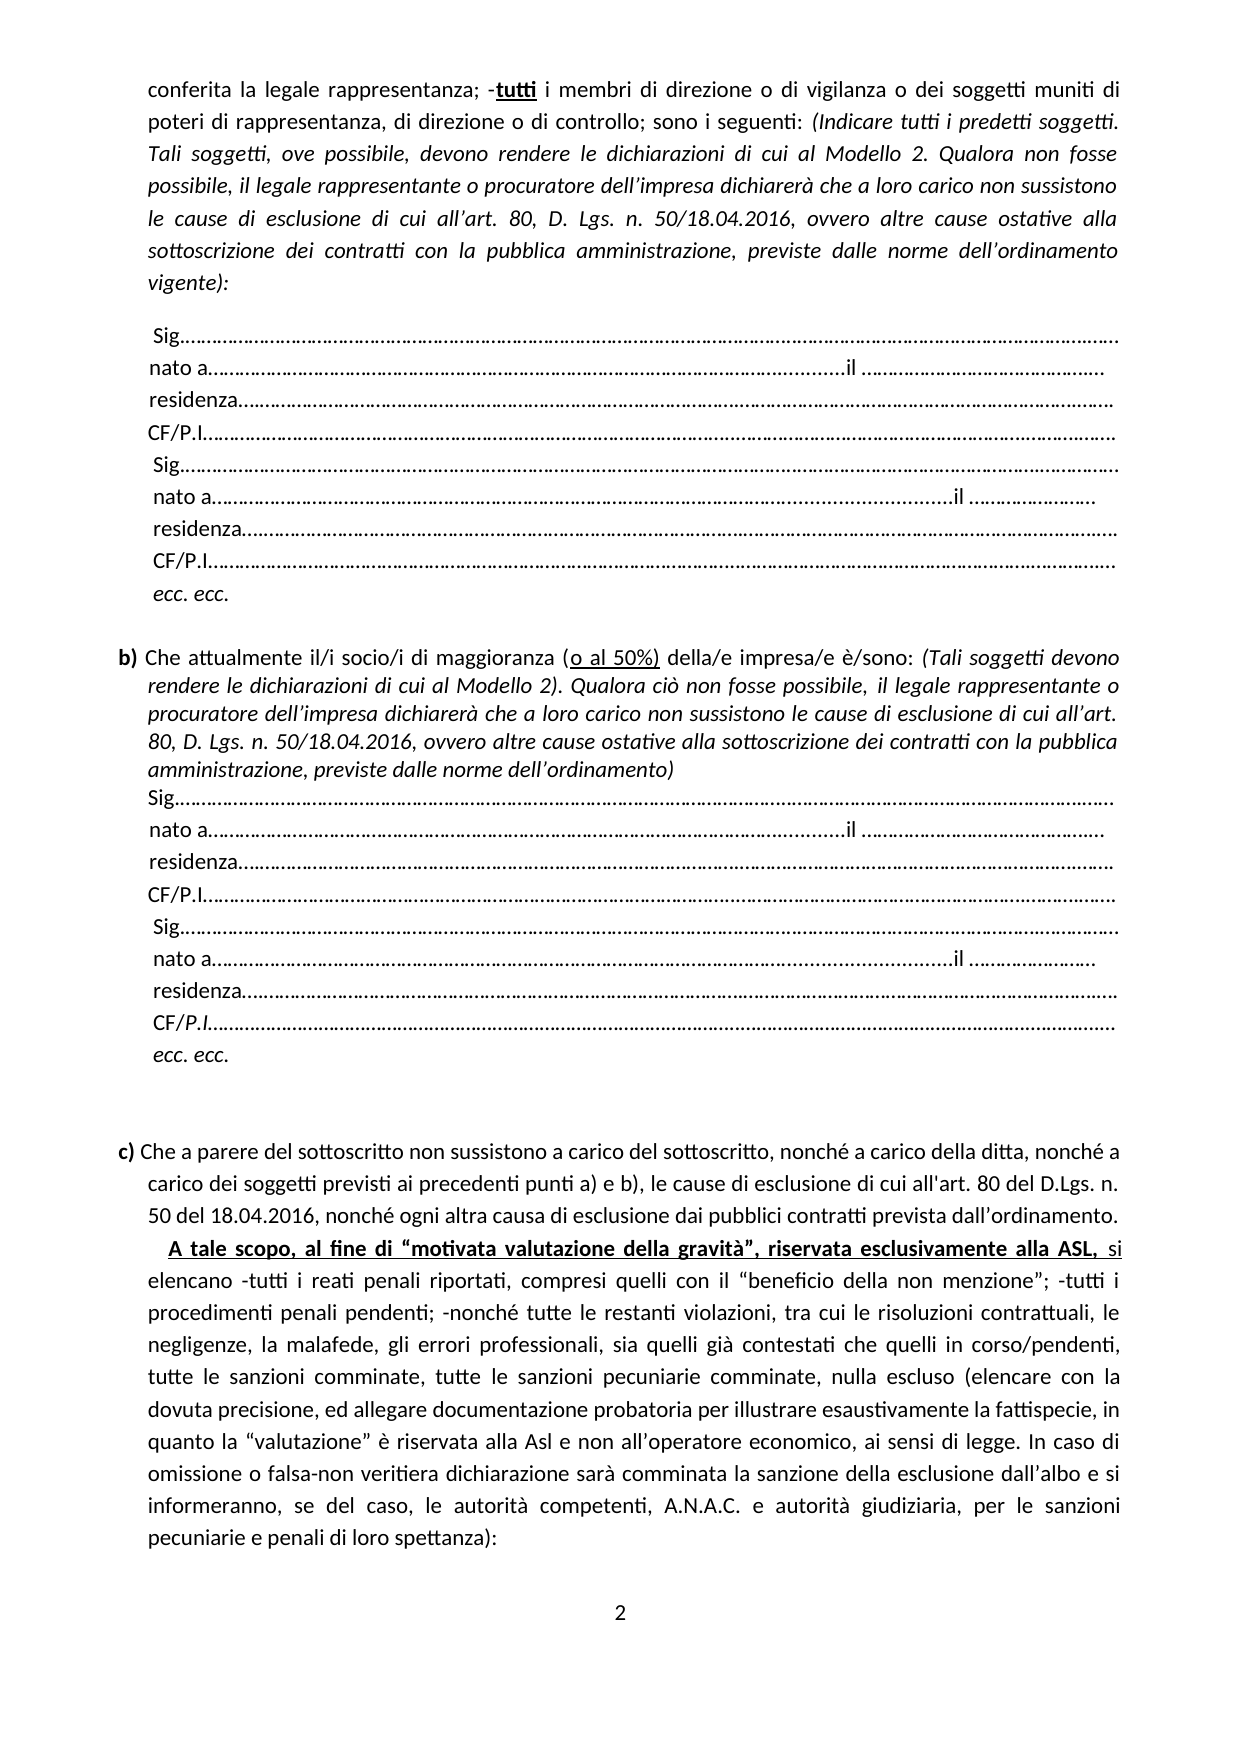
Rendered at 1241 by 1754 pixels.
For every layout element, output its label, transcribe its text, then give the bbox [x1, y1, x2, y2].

text nato a………………………………………………………………………………………………..............................il …………………… [148, 944, 1122, 972]
text Sig.……………………………………………………………………………………………………..……………………………………………….…… [148, 321, 1122, 349]
text ecc. ecc. [148, 579, 1122, 607]
text Sig.……………………………………………………………………………………………………..……………………………………….…………… [148, 450, 1122, 478]
text Sig.……………………………………………………………………………………………………..……………………………………………….…… [148, 783, 1122, 811]
text residenza….……………………………………………………………………………….………………………………………………………….…. [148, 976, 1122, 1004]
text nato a………………………………………………………………………………………………............il …………………………………….… [118, 815, 1122, 843]
text residenza….……………………………………………………………………………….………………………………………………………….…. [148, 514, 1122, 542]
text residenza….……………………………………………………………………………….……………………………………………………….……. [118, 847, 1122, 876]
text conferita la legale rappresentanza; -tutti i membri di direzione o di vigilanza o dei soggetti muniti di poteri di rappresentanza, di direzione o di controllo; sono i seguenti: (Indicare tutti i predetti soggetti. Tali soggetti, ove possibile, devono rendere le dichiarazioni di cui al Modello 2. Qualora non fosse possibile, il legale rappresentante o procuratore dell’impresa dichiarerà che a loro carico non sussistono le cause di esclusione di cui all’art. 80, D. Lgs. n. 50/18.04.2016, ovvero altre cause ostative alla sottoscrizione dei contratti con la pubblica amministrazione, previste dalle norme dell’ordinamento vigente): [118, 75, 1122, 296]
text ecc. ecc. [148, 1041, 1122, 1069]
text CF/P.I………………………………………………………………………………………..……………………………………………….……….……. [148, 418, 1122, 446]
text nato a………………………………………………………………………………………………............il …………………………………….… [118, 353, 1122, 381]
text c) Che a parere del sottoscritto non sussistono a carico del sottoscritto, nonché a carico della ditta, nonché a carico dei soggetti previsti ai precedenti punti a) e b), le cause di esclusione di cui all'art. 80 del D.Lgs. n. 50 del 18.04.2016, nonché ogni altra causa di esclusione dai pubblici contratti prevista dall’ordinamento. [118, 1137, 1122, 1229]
text CF/P.I………………………………………………………………………………………..……………………………………………….……….……. [148, 880, 1122, 908]
text A tale scopo, al fine di “motivata valutazione della gravità”, riservata esclusivamente alla ASL, si elencano -tutti i reati penali riportati, compresi quelli con il “beneficio della non menzione”; -tutti i procedimenti penali pendenti; -nonché tutte le restanti violazioni, tra cui le risoluzioni contrattuali, le negligenze, la malafede, gli errori professionali, sia quelli già contestati che quelli in corso/pendenti, tutte le sanzioni comminate, tutte le sanzioni pecuniarie comminate, nulla escluso (elencare con la dovuta precisione, ed allegare documentazione probatoria per illustrare esaustivamente la fattispecie, in quanto la “valutazione” è riservata alla Asl e non all’operatore economico, ai sensi di legge. In caso di omissione o falsa-non veritiera dichiarazione sarà comminata la sanzione della esclusione dall’albo e si informeranno, se del caso, le autorità competenti, A.N.A.C. e autorità giudiziaria, per le sanzioni pecuniarie e penali di loro spettanza): [118, 1234, 1122, 1551]
text nato a………………………………………………………………………………………………..............................il …………………… [148, 482, 1122, 510]
text Sig.……………………………………………………………………………………………………..……………………………………….…………… [148, 912, 1122, 940]
text b) Che attualmente il/i socio/i di maggioranza (o al 50%) della/e impresa/e è/sono: (Tali soggetti devono rendere le dichiarazioni di cui al Modello 2). Qualora ciò non fosse possibile, il legale rappresentante o procuratore dell’impresa dichiarerà che a loro carico non sussistono le cause di esclusione di cui all’art. 80, D. Lgs. n. 50/18.04.2016, ovvero altre cause ostative alla sottoscrizione dei contratti con la pubblica amministrazione, previste dalle norme dell’ordinamento) [118, 643, 1122, 783]
text residenza….……………………………………………………………………………….……………………………………………………….……. [118, 386, 1122, 413]
text CF/P.I………………………………………………………………………………………..……………………………………………….………….… [148, 546, 1122, 574]
text CF/P.I………………………………………………………………………………………..……………………………………………….………….… [148, 1008, 1122, 1036]
